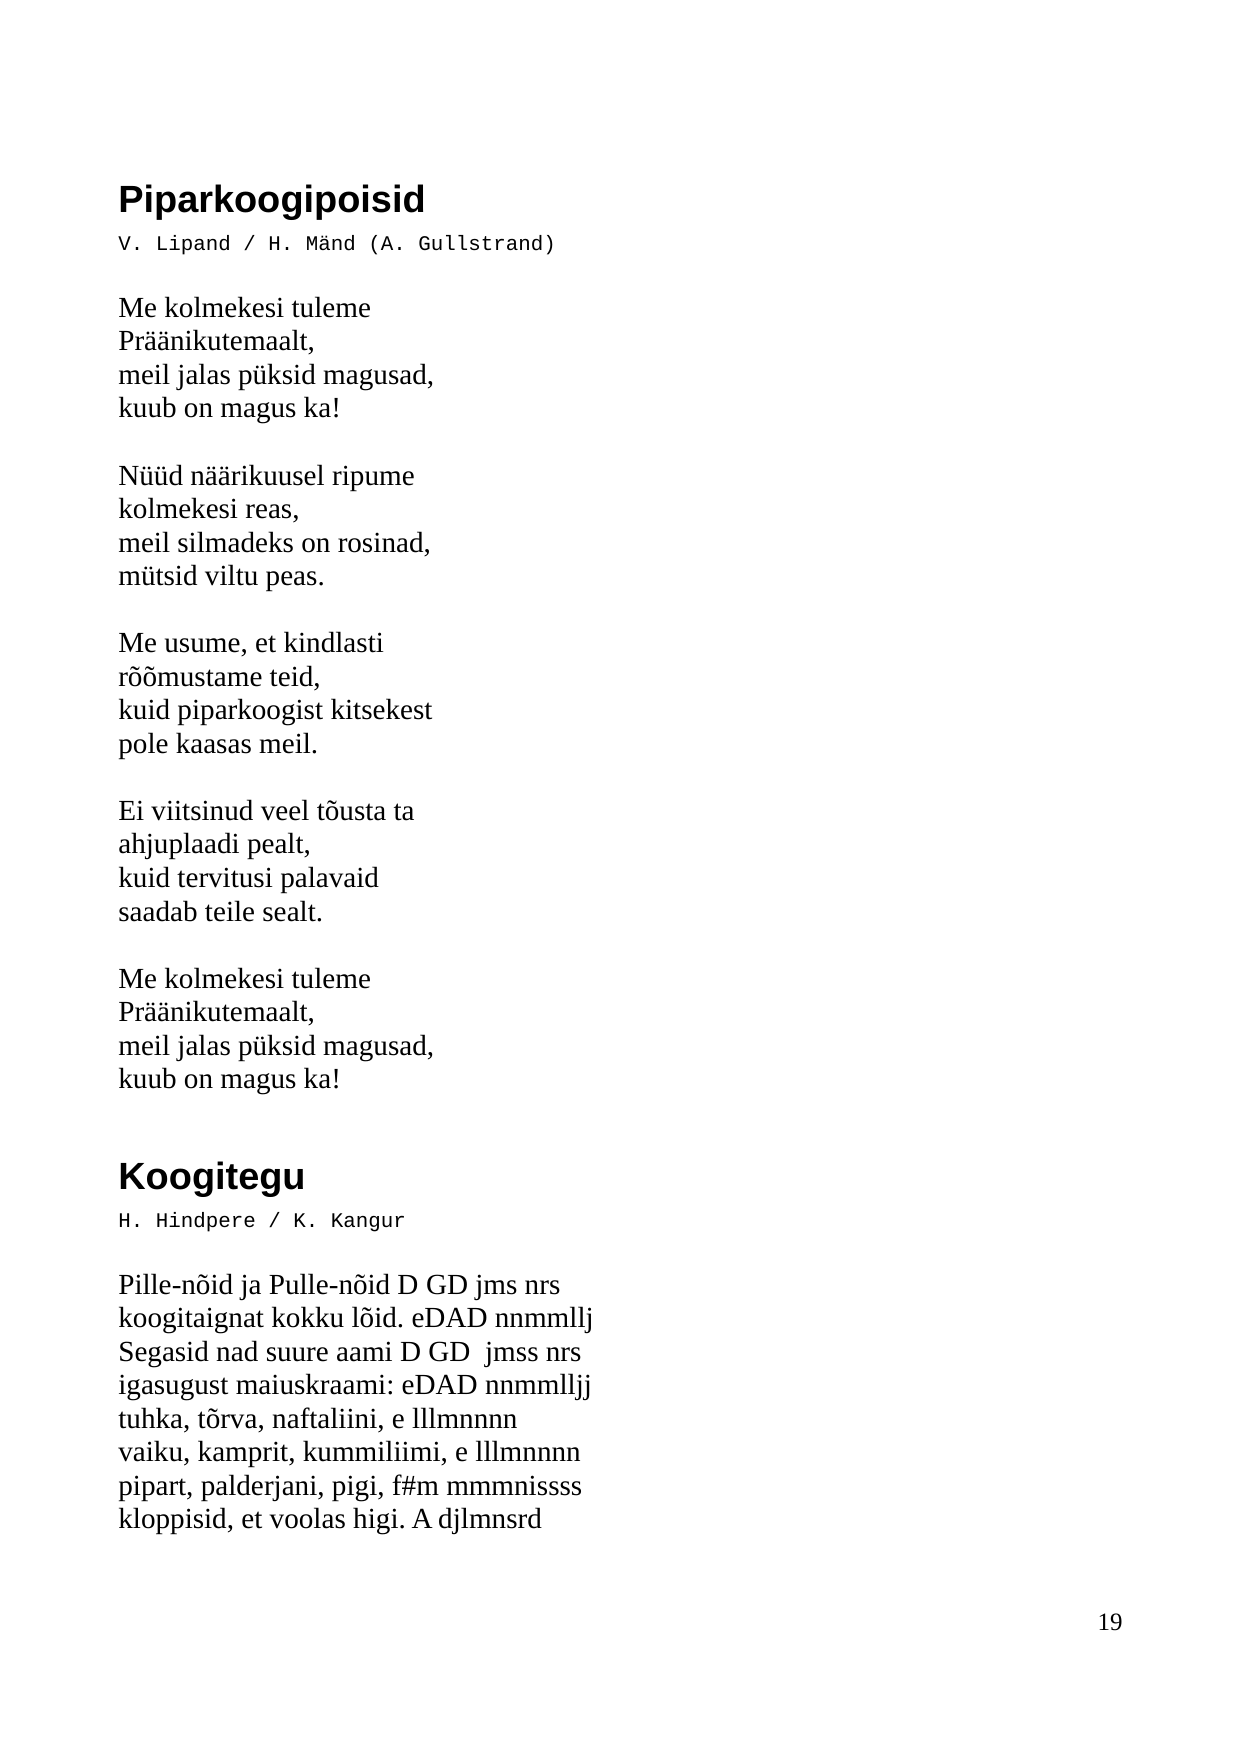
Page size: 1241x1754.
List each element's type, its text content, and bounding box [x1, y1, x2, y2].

text Me kolmekesi tuleme [118, 961, 1122, 994]
text ahjuplaadi pealt, [118, 827, 1122, 860]
text meil jalas püksid magusad, [118, 357, 1122, 391]
text Präänikutemaalt, [118, 323, 1122, 357]
text meil silmadeks on rosinad, [118, 525, 1122, 558]
text kolmekesi reas, [118, 491, 1122, 525]
text Nüüd näärikuusel ripume [118, 458, 1122, 491]
text Me usume, et kindlasti [118, 625, 1122, 659]
text igasugust maiuskraami: eDAD nnmmlljj [118, 1367, 1122, 1401]
text kuid piparkoogist kitsekest [118, 692, 1122, 726]
text meil jalas püksid magusad, [118, 1028, 1122, 1061]
subtitle Piparkoogipoisid [118, 177, 1122, 220]
text pipart, palderjani, pigi, f#m mmmnissss [118, 1468, 1122, 1502]
text H. Hindpere / K. Kangur [118, 1210, 1122, 1233]
text kuub on magus ka! [118, 1061, 1122, 1095]
text Segasid nad suure aami D GD jmss nrs [118, 1334, 1122, 1367]
text vaiku, kamprit, kummiliimi, e lllmnnnn [118, 1434, 1122, 1468]
text Ei viitsinud veel tõusta ta [118, 793, 1122, 827]
text pole kaasas meil. [118, 726, 1122, 759]
text V. Lipand / H. Mänd (A. Gullstrand) [118, 233, 1122, 256]
subtitle Koogitegu [118, 1153, 1122, 1197]
text Pille-nõid ja Pulle-nõid D GD jms nrs [118, 1267, 1122, 1300]
text Präänikutemaalt, [118, 994, 1122, 1028]
text saadab teile sealt. [118, 894, 1122, 927]
text mütsid viltu peas. [118, 558, 1122, 592]
text koogitaignat kokku lõid. eDAD nnmmllj [118, 1300, 1122, 1334]
text kloppisid, et voolas higi. A djlmnsrd [118, 1502, 1122, 1535]
text tuhka, tõrva, naftaliini, e lllmnnnn [118, 1401, 1122, 1434]
text kuid tervitusi palavaid [118, 860, 1122, 894]
text rõõmustame teid, [118, 659, 1122, 692]
text Me kolmekesi tuleme [118, 290, 1122, 323]
text kuub on magus ka! [118, 391, 1122, 424]
